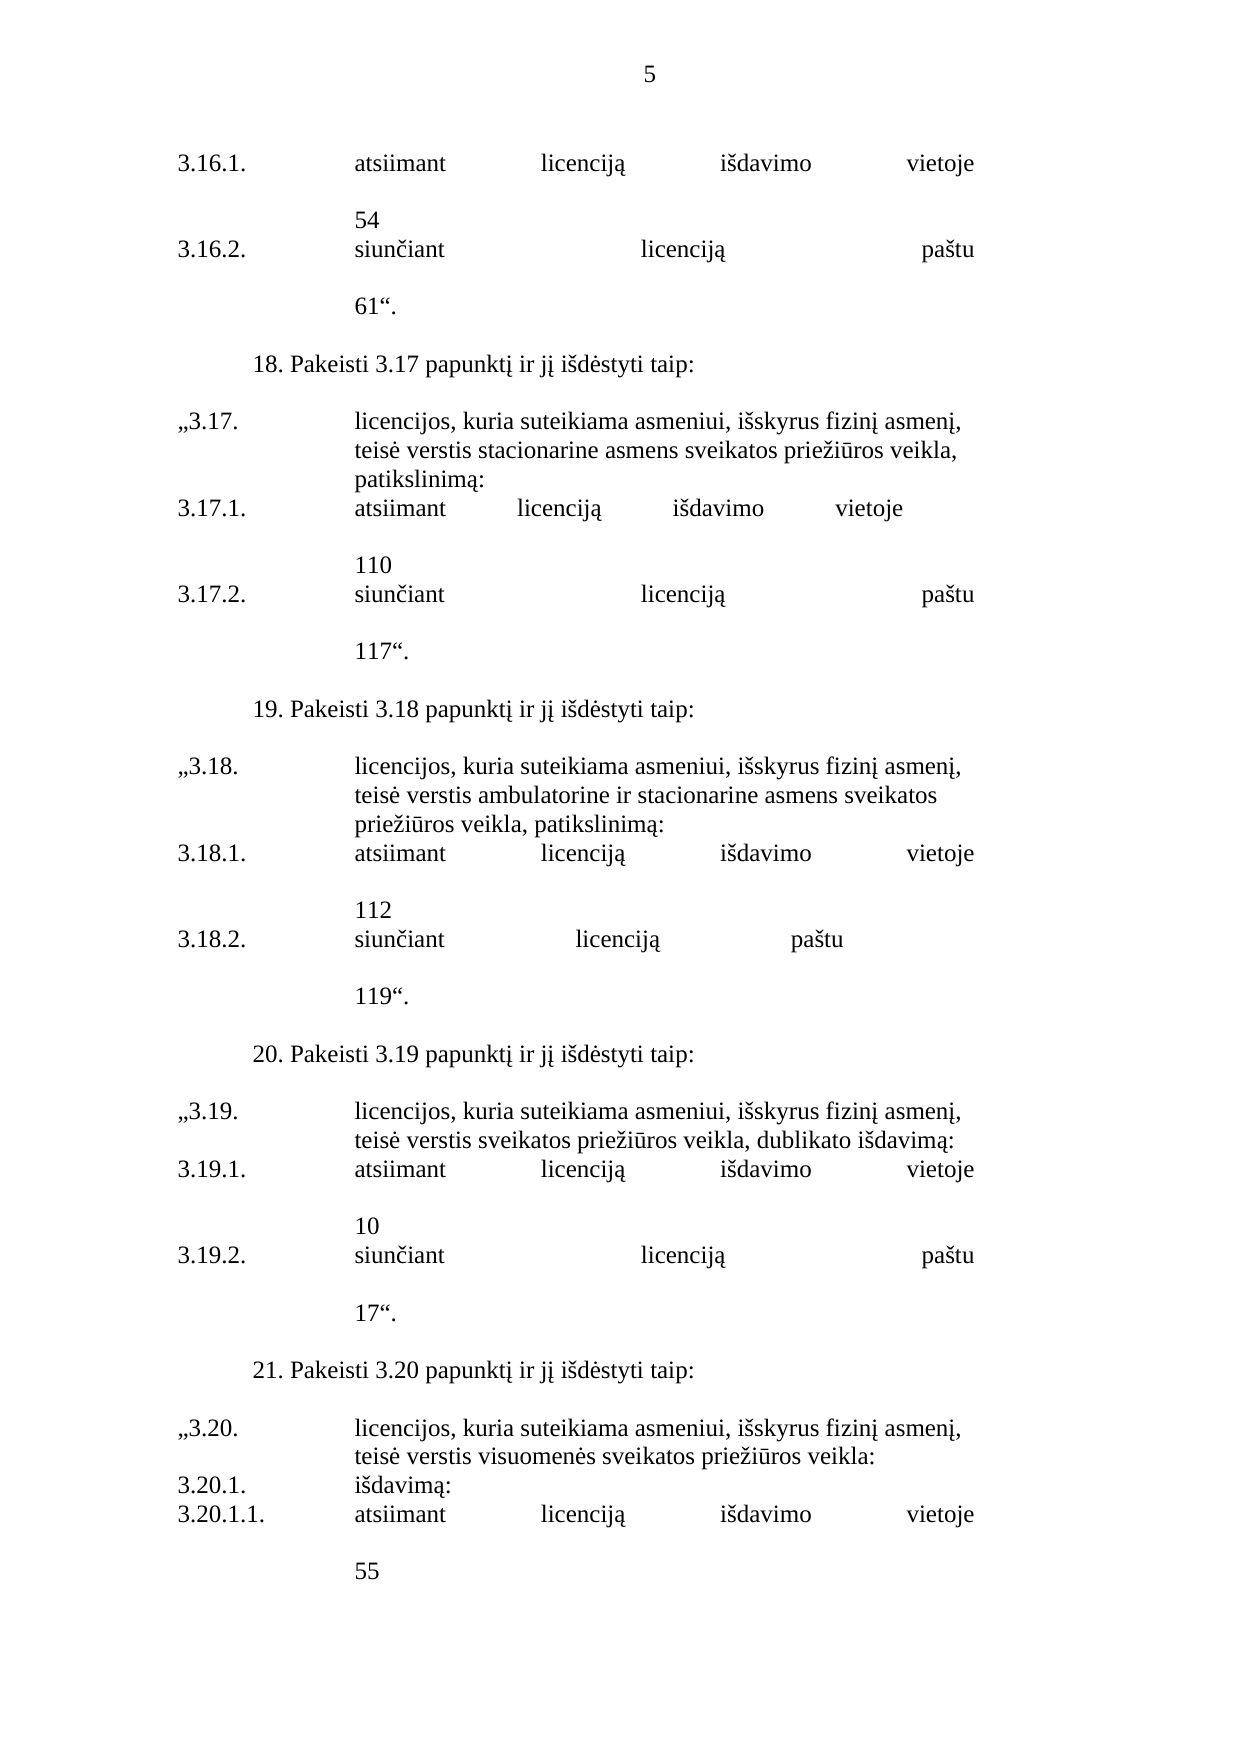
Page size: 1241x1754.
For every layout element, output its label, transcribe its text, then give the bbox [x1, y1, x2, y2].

text 3.20.1.1. atsiimant licenciją išdavimo vietoje 55 [177, 1499, 974, 1585]
text 3.19.1. atsiimant licenciją išdavimo vietoje 10 [177, 1154, 974, 1240]
text 3.18.2. siunčiant licenciją paštu 119“. [177, 924, 974, 1010]
text patikslinimą: [354, 464, 974, 493]
text priežiūros veikla, patikslinimą: [354, 809, 974, 838]
text 3.16.1. atsiimant licenciją išdavimo vietoje 54 [177, 148, 974, 234]
text 3.17.1. atsiimant licenciją išdavimo vietoje 110 [177, 493, 974, 579]
text „3.17. licencijos, kuria suteikiama asmeniui, išskyrus fizinį asmenį, [177, 406, 974, 435]
text 20. Pakeisti 3.19 papunktį ir jį išdėstyti taip: [177, 1039, 1122, 1068]
text 3.20.1. išdavimą: [177, 1470, 974, 1499]
text teisė verstis stacionarine asmens sveikatos priežiūros veikla, [354, 435, 974, 464]
text teisė verstis visuomenės sveikatos priežiūros veikla: [354, 1441, 974, 1470]
text 3.16.2. siunčiant licenciją paštu 61“. [177, 234, 974, 320]
text 3.19.2. siunčiant licenciją paštu 17“. [177, 1240, 974, 1326]
text 18. Pakeisti 3.17 papunktį ir jį išdėstyti taip: [177, 349, 1122, 378]
text 3.17.2. siunčiant licenciją paštu 117“. [177, 579, 974, 665]
text teisė verstis sveikatos priežiūros veikla, dublikato išdavimą: [354, 1125, 974, 1154]
text teisė verstis ambulatorine ir stacionarine asmens sveikatos [354, 780, 974, 809]
text „3.19. licencijos, kuria suteikiama asmeniui, išskyrus fizinį asmenį, [177, 1096, 974, 1125]
text 3.18.1. atsiimant licenciją išdavimo vietoje 112 [177, 838, 974, 924]
text „3.20. licencijos, kuria suteikiama asmeniui, išskyrus fizinį asmenį, [177, 1413, 974, 1441]
text 19. Pakeisti 3.18 papunktį ir jį išdėstyti taip: [177, 694, 1122, 723]
text „3.18. licencijos, kuria suteikiama asmeniui, išskyrus fizinį asmenį, [177, 751, 974, 780]
text 21. Pakeisti 3.20 papunktį ir jį išdėstyti taip: [177, 1355, 1122, 1384]
